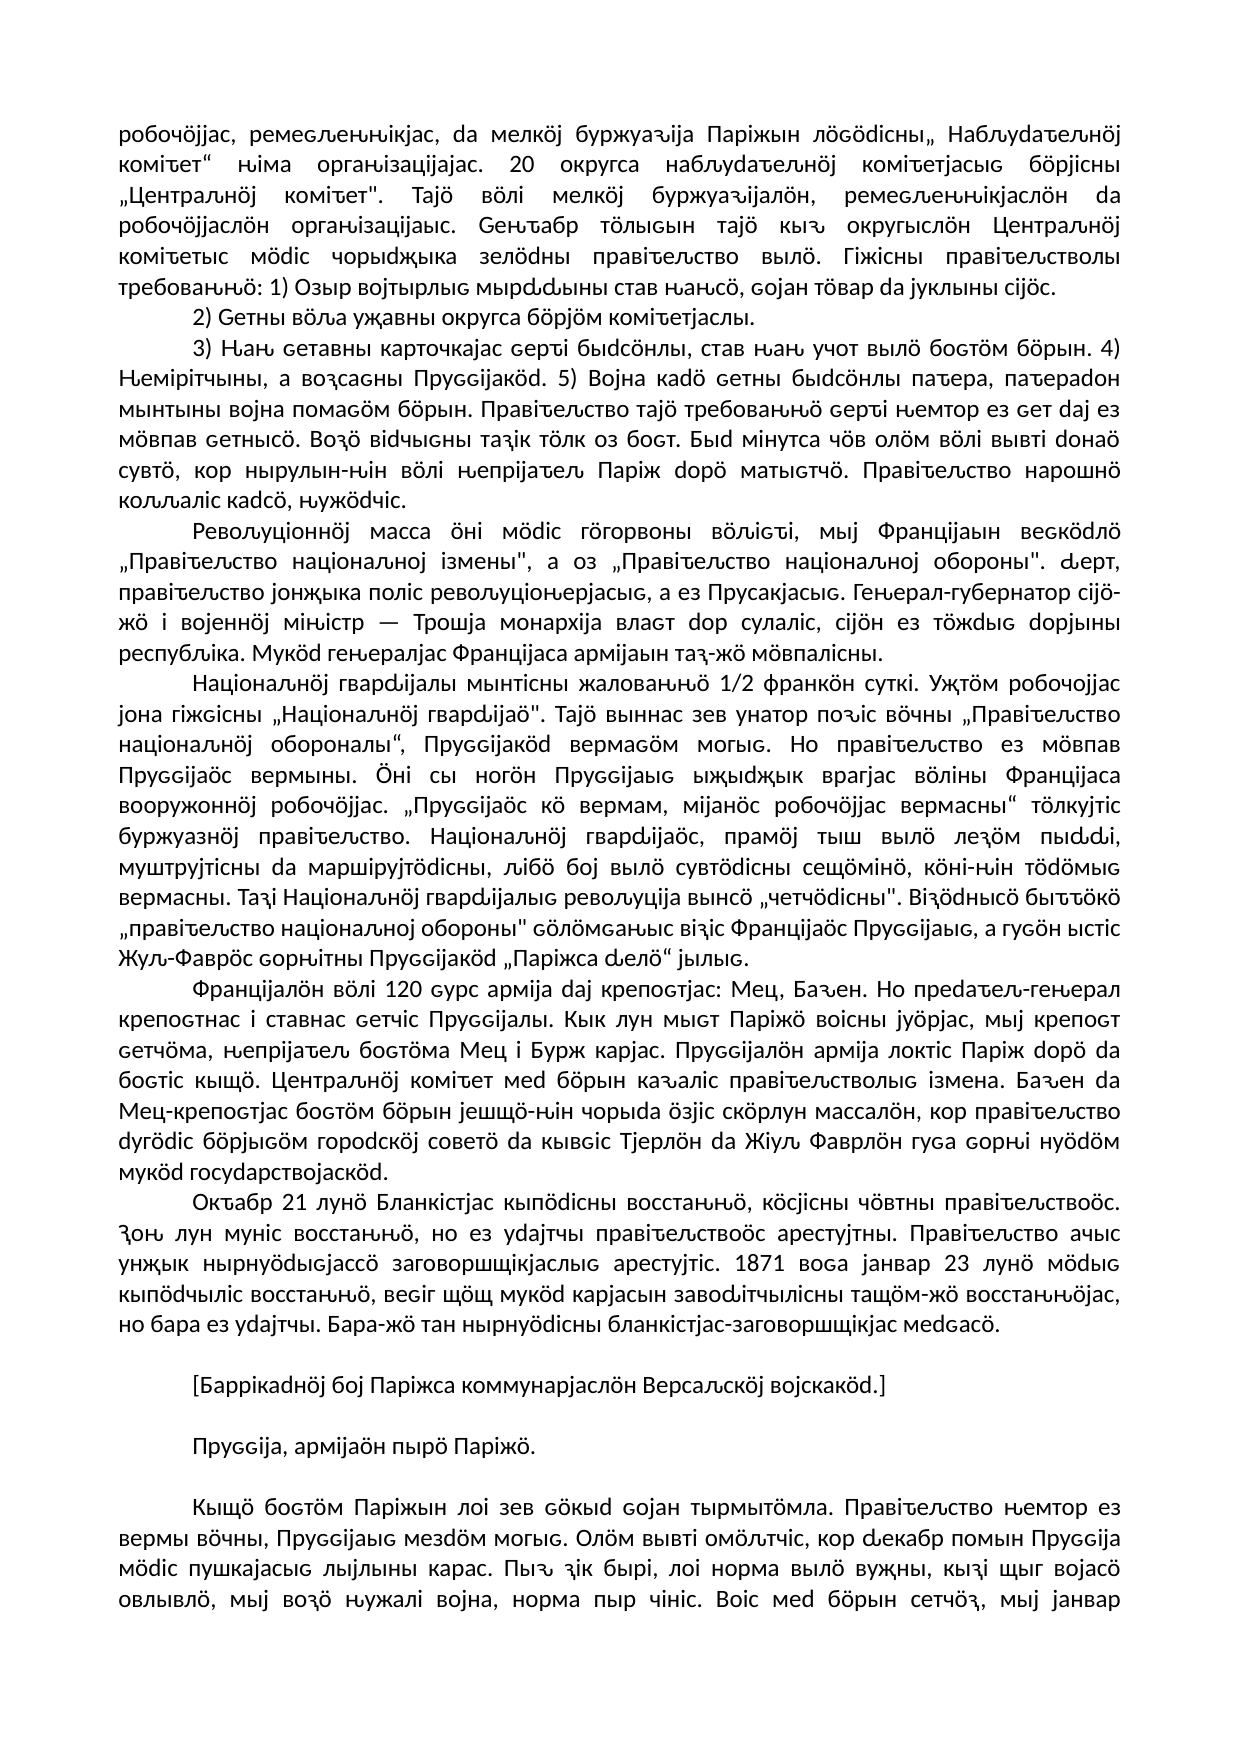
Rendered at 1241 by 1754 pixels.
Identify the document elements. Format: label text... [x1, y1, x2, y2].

text робочӧјјас, ремеԍԉеԋԋікјас, ԁа мелкӧј буржуаԅіја Паріжын лӧԍӧԁісны„ Набԉуԁаԏеԉнӧј коміԏет“ ԋіма оргаԋізаціјајас. 20 округса набԉуԁаԏеԉнӧј коміԏетјасыԍ бӧрјісны „Центраԉнӧј коміԏет". Тајӧ вӧлі мелкӧј буржуаԅіјалӧн, ремеԍԉеԋԋікјаслӧн ԁа робочӧјјаслӧн оргаԋізаціјаыс. Ԍеԋԏабр тӧлыԍын тајӧ кыԅ округыслӧн Центраԉнӧј коміԏетыс мӧԁіс чорыԁҗыка зелӧԁны правіԏеԉство вылӧ. Гіжісны правіԏеԉстволы требоваԋԋӧ: 1) Озыр војтырлыԍ мырԃԃыны став ԋаԋсӧ, ԍојан тӧвар ԁа јуклыны сіјӧс. [118, 118, 1122, 301]
text Кыщӧ боԍтӧм Паріжын лоі зев ԍӧкыԁ ԍојан тырмытӧмла. Правіԏеԉство ԋемтор ез вермы вӧчны, Пруԍԍіјаыԍ мезԁӧм могыԍ. Олӧм вывті омӧԉтчіс, кор ԃекабр помын Пруԍԍіја мӧԁіс пушкајасыԍ лыјлыны карас. Пыԅ ԇік бырі, лоі норма вылӧ вуҗны, кыԇі щыг војасӧ овлывлӧ, мыј воԇӧ ԋужалі војна, норма пыр чініс. Воіс меԁ бӧрын сетчӧԇ, мыј јанвар [118, 1492, 1122, 1614]
text Пруԍԍіја, арміјаӧн пырӧ Паріжӧ. [118, 1431, 1122, 1461]
text Франціјалӧн вӧлі 120 ԍурс арміја ԁај крепоԍтјас: Мец, Баԅен. Но преԁаԏеԉ-геԋерал крепоԍтнас і ставнас ԍетчіс Пруԍԍіјалы. Кык лун мыԍт Паріжӧ воісны јуӧрјас, мыј крепоԍт ԍетчӧма, ԋепріјаԏеԉ боԍтӧма Мец і Бурж карјас. Пруԍԍіјалӧн арміја локтіс Паріж ԁорӧ ԁа боԍтіс кыщӧ. Центраԉнӧј коміԏет меԁ бӧрын каԅаліс правіԏеԉстволыԍ ізмена. Баԅен ԁа Мец-крепоԍтјас боԍтӧм бӧрын јешщӧ-ԋін чорыԁа ӧзјіс скӧрлун массалӧн, кор правіԏеԉство ԁугӧԁіс бӧрјыԍӧм гороԁскӧј советӧ ԁа кывԍіс Тјерлӧн ԁа Жіуԉ Фаврлӧн гуԍа ԍорԋі нуӧԁӧм мукӧԁ госуԁарствојаскӧԁ. [118, 973, 1122, 1186]
text Ревоԉуціоннӧј масса ӧні мӧԁіс гӧгорвоны вӧԉіԍԏі, мыј Франціјаын веԍкӧԁлӧ „Правіԏеԉство націонаԉној ізмены", а оз „Правіԏеԉство націонаԉној обороны". Ԃерт, правіԏеԉство јонҗыка поліс ревоԉуціоԋерјасыԍ, а ез Прусакјасыԍ. Геԋерал-губернатор сіјӧ-жӧ і војеннӧј міԋістр — Трошја монархіја влаԍт ԁор сулаліс, сіјӧн ез тӧжԁыԍ ԁорјыны респубԉіка. Мукӧԁ геԋералјас Франціјаса арміјаын таԇ-жӧ мӧвпалісны. [118, 515, 1122, 667]
text Окԏабр 21 лунӧ Бланкістјас кыпӧԁісны восстаԋԋӧ, кӧсјісны чӧвтны правіԏеԉствоӧс. Ԇоԋ лун муніс восстаԋԋӧ, но ез уԁајтчы правіԏеԉствоӧс арестујтны. Правіԏеԉство ачыс унҗык нырнуӧԁыԍјассӧ заговоршщікјаслыԍ арестујтіс. 1871 воԍа јанвар 23 лунӧ мӧԁыԍ кыпӧԁчыліс восстаԋԋӧ, веԍіг щӧщ мукӧԁ карјасын завоԃітчылісны тащӧм-жӧ восстаԋԋӧјас, но бара ез уԁајтчы. Бара-жӧ тан нырнуӧԁісны бланкістјас-заговоршщікјас меԁԍасӧ. [118, 1186, 1122, 1339]
text Націонаԉнӧј гварԃіјалы мынтісны жаловаԋԋӧ 1/2 франкӧн суткі. Уҗтӧм робочојјас јона гіжԍісны „Націонаԉнӧј гварԃіјаӧ". Тајӧ выннас зев унатор поԅіс вӧчны „Правіԏеԉство націонаԉнӧј обороналы“, Пруԍԍіјакӧԁ вермаԍӧм могыԍ. Но правіԏеԉство ез мӧвпав Пруԍԍіјаӧс вермыны. Ӧні сы ногӧн Пруԍԍіјаыԍ ыҗыԁҗык врагјас вӧліны Франціјаса вооружоннӧј робочӧјјас. „Пруԍԍіјаӧс кӧ вермам, міјанӧс робочӧјјас вермасны“ тӧлкујтіс буржуазнӧј правіԏеԉство. Націонаԉнӧј гварԃіјаӧс, прамӧј тыш вылӧ леԇӧм пыԃԃі, муштрујтісны ԁа маршірујтӧԁісны, ԉібӧ бој вылӧ сувтӧԁісны сещӧмінӧ, кӧні-ԋін тӧԁӧмыԍ вермасны. Таԇі Націонаԉнӧј гварԃіјалыԍ ревоԉуціја вынсӧ „четчӧԁісны". Віԇӧԁнысӧ быԏԏӧкӧ „правіԏеԉство націонаԉној обороны" ԍӧлӧмԍаԋыс віԇіс Франціјаӧс Пруԍԍіјаыԍ, а гуԍӧн ыстіс Жуԉ-Фаврӧс ԍорԋітны Пруԍԍіјакӧԁ „Паріжса ԃелӧ“ јылыԍ. [118, 667, 1122, 973]
text 3) Ԋаԋ ԍетавны карточкајас ԍерԏі быԁсӧнлы, став ԋаԋ учот вылӧ боԍтӧм бӧрын. 4) Ԋемірітчыны, а воԇсаԍны Пруԍԍіјакӧԁ. 5) Војна каԁӧ ԍетны быԁсӧнлы паԏера, паԏераԁон мынтыны војна помаԍӧм бӧрын. Правіԏеԉство тајӧ требоваԋԋӧ ԍерԏі ԋемтор ез ԍет ԁај ез мӧвпав ԍетнысӧ. Воԇӧ віԁчыԍны таԇік тӧлк оз боԍт. Быԁ мінутса чӧв олӧм вӧлі вывті ԁонаӧ сувтӧ, кор нырулын-ԋін вӧлі ԋепріјаԏеԉ Паріж ԁорӧ матыԍтчӧ. Правіԏеԉство нарошнӧ коԉԉаліс каԁсӧ, ԋужӧԁчіс. [118, 332, 1122, 515]
text [Баррікаԁнӧј бој Паріжса коммунарјаслӧн Версаԉскӧј војскакӧԁ.] [118, 1369, 1122, 1400]
text 2) Ԍетны вӧԉа уҗавны округса бӧрјӧм коміԏетјаслы. [118, 301, 1122, 332]
